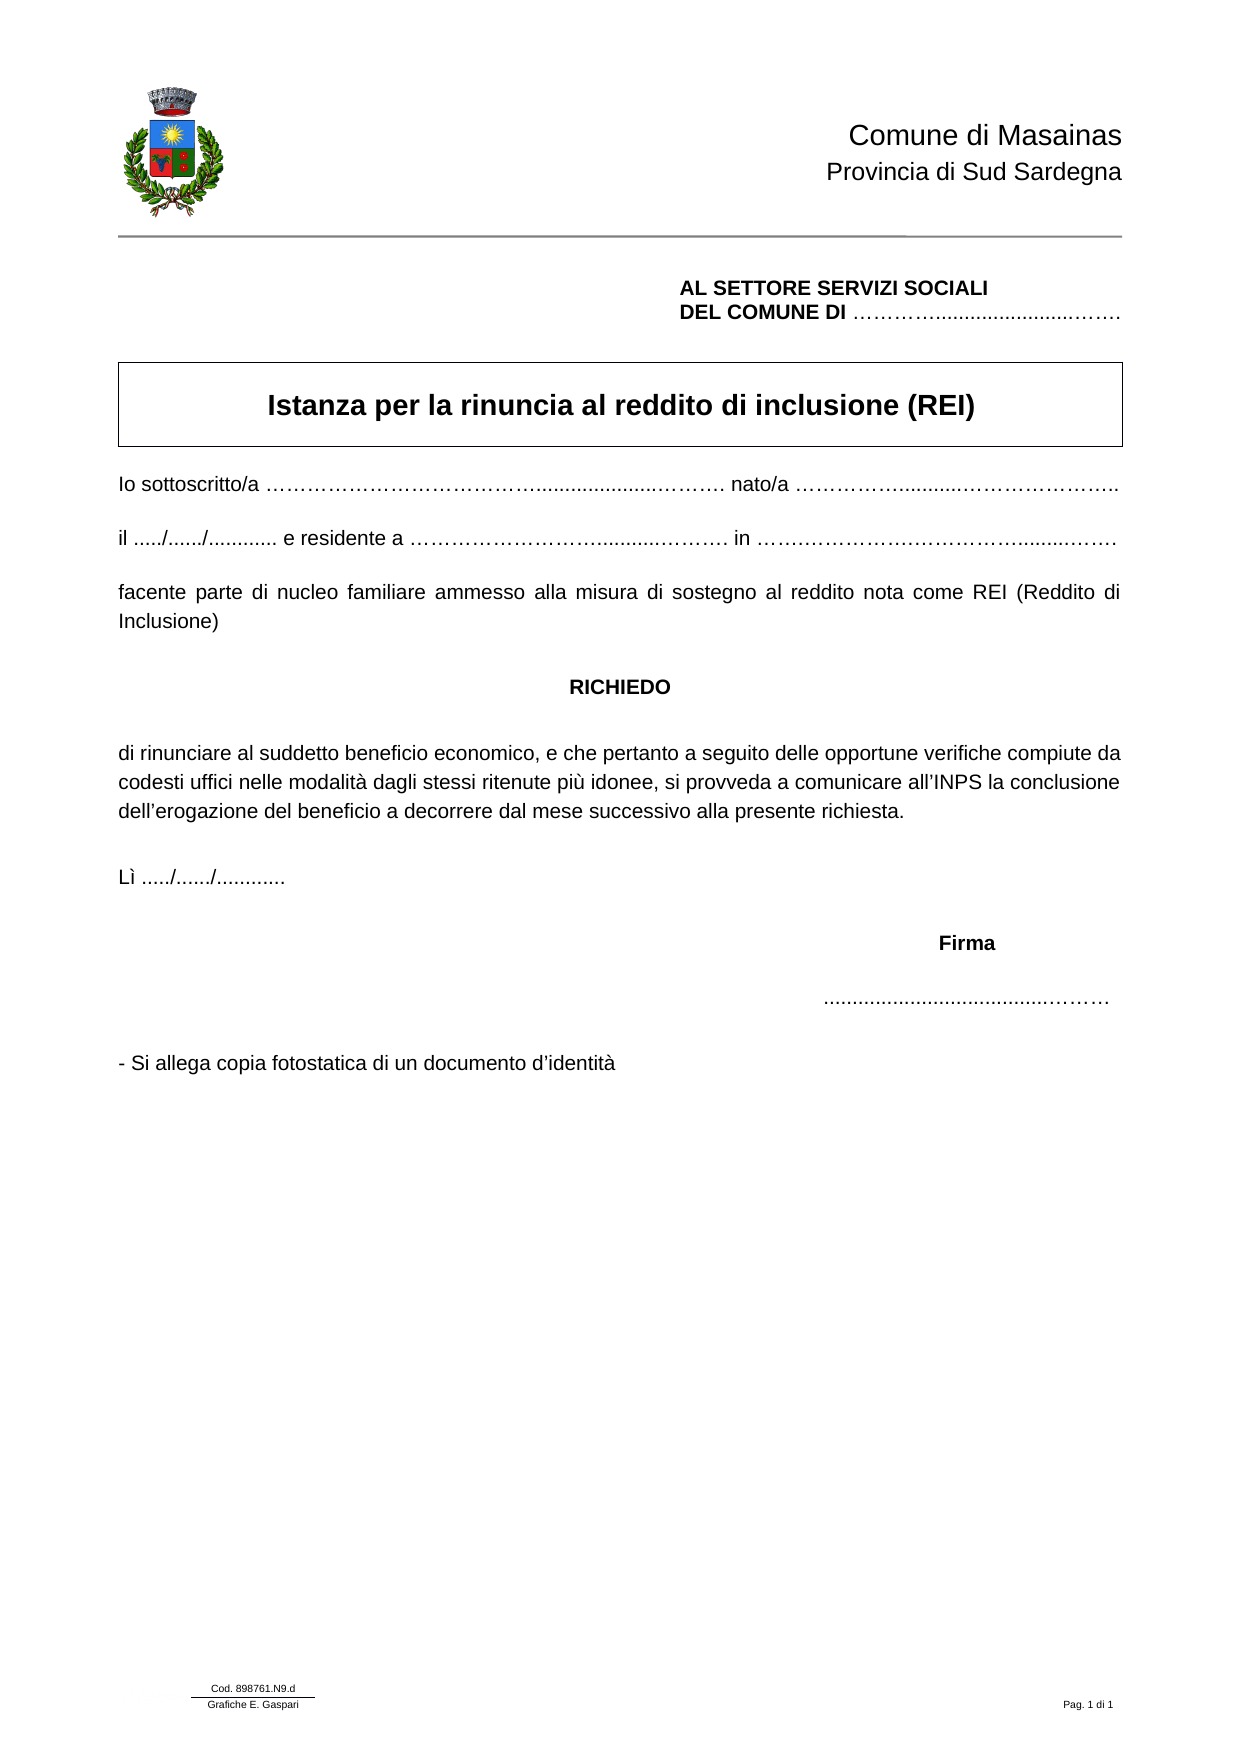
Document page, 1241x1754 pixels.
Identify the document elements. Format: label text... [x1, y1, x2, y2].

text il ...../....../............ e residente a ………………………...........………. in …….…………….…………….........……. [118, 526, 1122, 550]
text Lì ...../....../............ [118, 865, 1122, 889]
text .......................................……… [812, 985, 1122, 1009]
table_header Istanza per la rinuncia al reddito di inclusione (REI) [119, 363, 1122, 446]
text RICHIEDO [118, 675, 1122, 699]
text Io sottoscritto/a ………………………………….....................………. nato/a ……………...........………………….. [118, 472, 1122, 496]
text AL SETTORE SERVIZI SOCIALI DEL COMUNE DI …………........................……. [679, 276, 1122, 324]
text - Si allega copia fotostatica di un documento d’identità [118, 1051, 1122, 1075]
text Provincia di Sud Sardegna [224, 157, 1122, 185]
text Comune di Masainas [224, 118, 1122, 152]
text di rinunciare al suddetto beneficio economico, e che pertanto a seguito delle opportune verifiche compiute da codesti uffici nelle modalità dagli stessi ritenute più idonee, si provveda a comunicare all’INPS la conclusione dell’erogazione del beneficio a decorrere dal mese successivo alla presente richiesta. [118, 741, 1122, 822]
text facente parte di nucleo familiare ammesso alla misura di sostegno al reddito nota come REI (Reddito di Inclusione) [118, 580, 1122, 632]
text Firma [812, 931, 1122, 955]
picture [122, 87, 224, 219]
